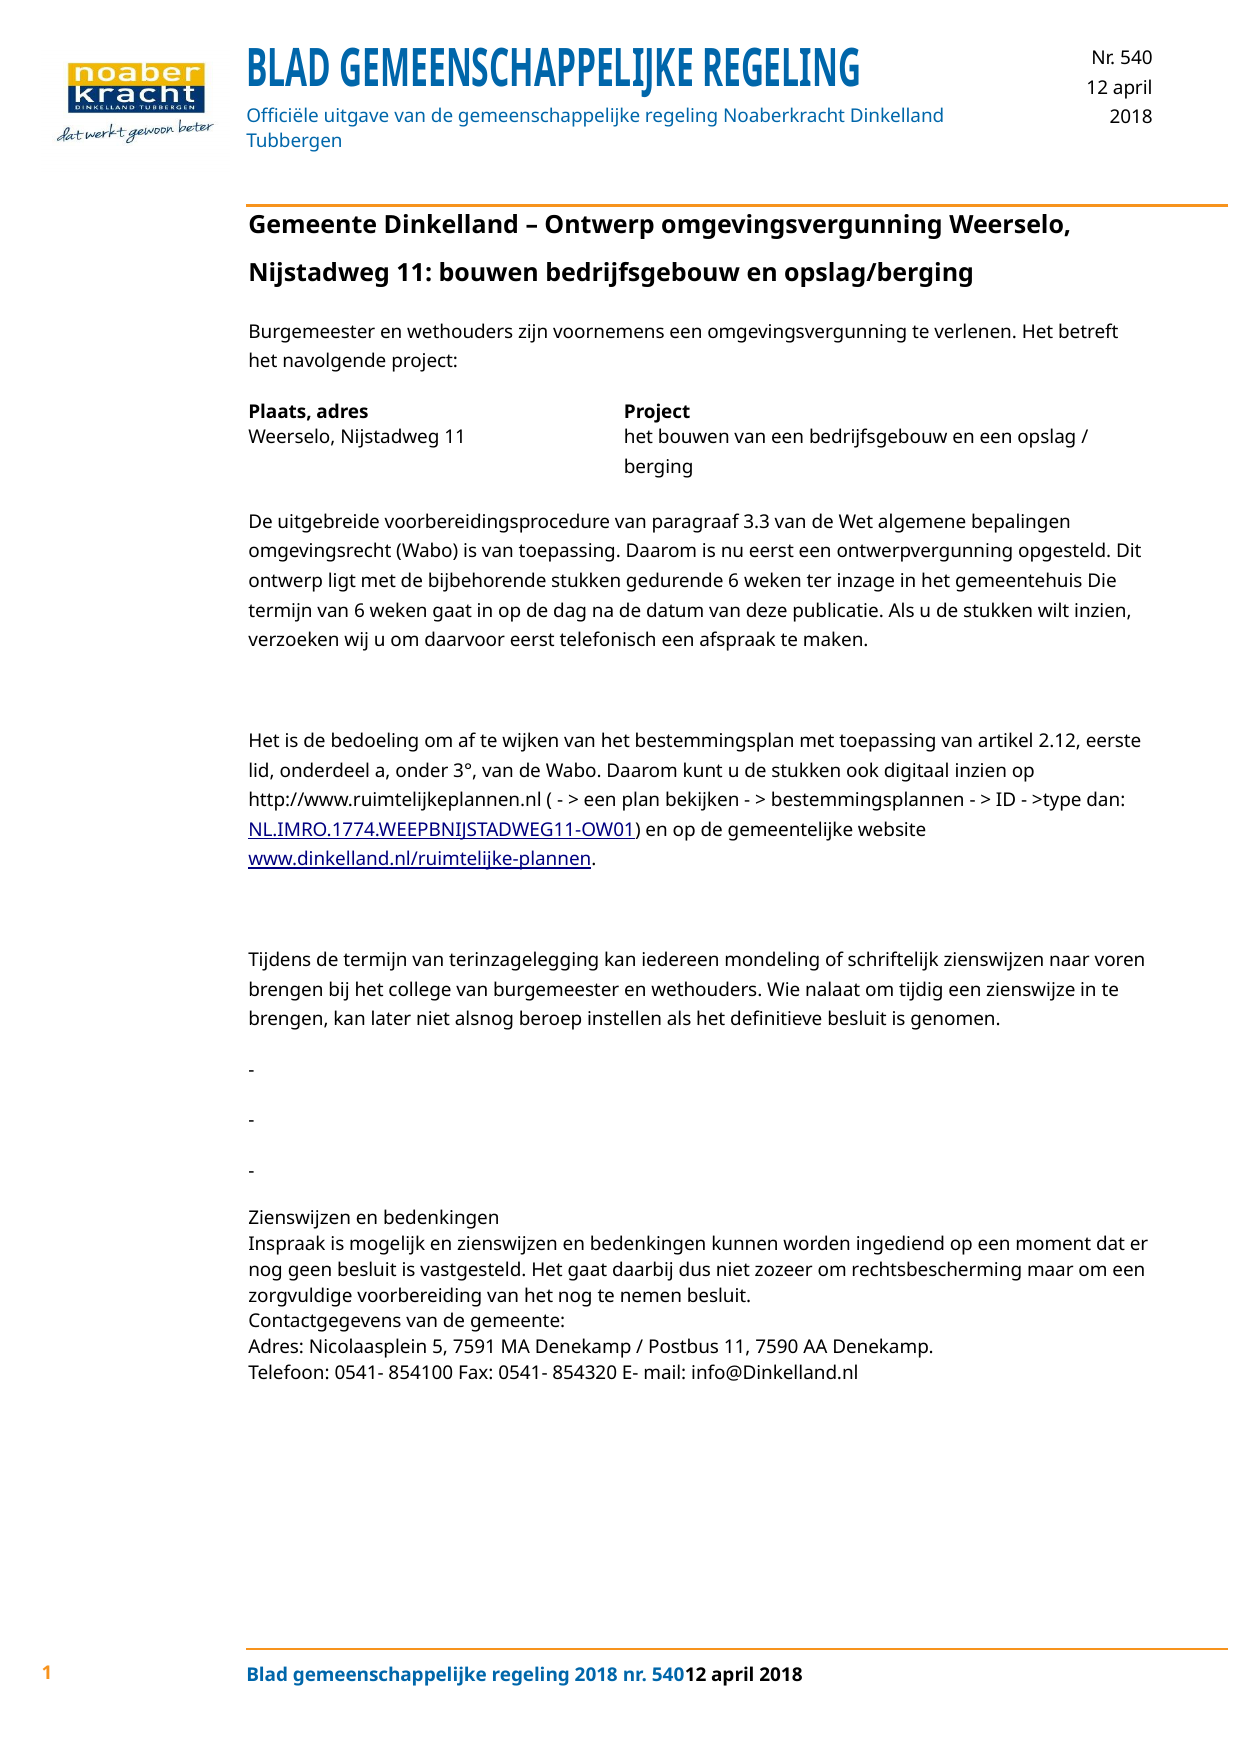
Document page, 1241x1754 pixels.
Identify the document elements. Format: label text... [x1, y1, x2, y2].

text - [248, 1157, 1152, 1182]
text Gemeente Dinkelland – Ontwerp omgevingsvergunning Weerselo, Nijstadweg 11: bouwen bedrijfsgebouw en opslag/berging [248, 207, 1152, 288]
table_header Plaats, adres [248, 398, 624, 424]
table_cell [624, 479, 1152, 505]
text De uitgebreide voorbereidingsprocedure van paragraaf 3.3 van de Wet algemene bepalingen omgevingsrecht (Wabo) is van toepassing. Daarom is nu eerst een ontwerpvergunning opgesteld. Dit ontwerp ligt met de bijbehorende stukken gedurende 6 weken ter inzage in het gemeentehuis Die termijn van 6 weken gaat in op de dag na de datum van deze publicatie. Als u de stukken wilt inzien, verzoeken wij u om daarvoor eerst telefonisch een afspraak te maken. [248, 508, 1152, 652]
text - [248, 1106, 1152, 1132]
text Telefoon: 0541- 854100 Fax: 0541- 854320 E- mail: info@Dinkelland.nl [248, 1359, 1152, 1385]
table_cell Weerselo, Nijstadweg 11 [248, 424, 624, 479]
text - [248, 1056, 1152, 1082]
text Inspraak is mogelijk en zienswijzen en bedenkingen kunnen worden ingediend op een moment dat er nog geen besluit is vastgesteld. Het gaat daarbij dus niet zozeer om rechtsbescherming maar om een zorgvuldige voorbereiding van het nog te nemen besluit. [248, 1230, 1152, 1307]
text Tijdens de termijn van terinzagelegging kan iedereen mondeling of schriftelijk zienswijzen naar voren brengen bij het college van burgemeester en wethouders. Wie nalaat om tijdig een zienswijze in te brengen, kan later niet alsnog beroep instellen als het definitieve besluit is genomen. [248, 946, 1152, 1031]
text Contactgegevens van de gemeente: [248, 1307, 1152, 1333]
picture [41, 47, 231, 172]
text Adres: Nicolaasplein 5, 7591 MA Denekamp / Postbus 11, 7590 AA Denekamp. [248, 1333, 1152, 1359]
text Burgemeester en wethouders zijn voornemens een omgevingsvergunning te verlenen. Het betreft het navolgende project: [248, 318, 1152, 373]
table_cell het bouwen van een bedrijfsgebouw en een opslag / berging [624, 424, 1152, 479]
table_header Project [624, 398, 1152, 424]
table_cell [248, 479, 624, 505]
text Het is de bedoeling om af te wijken van het bestemmingsplan met toepassing van artikel 2.12, eerste lid, onderdeel a, onder 3°, van de Wabo. Daarom kunt u de stukken ook digitaal inzien op http://www.ruimtelijkeplannen.nl ( - > een plan bekijken - > bestemmingsplannen - > ID - >type dan: NL.IMRO.1774.WEEPBNIJSTADWEG11-OW01) en op de gemeentelijke website www.dinkelland.nl/ruimtelijke-plannen. [248, 727, 1152, 871]
text Zienswijzen en bedenkingen [248, 1204, 1152, 1230]
